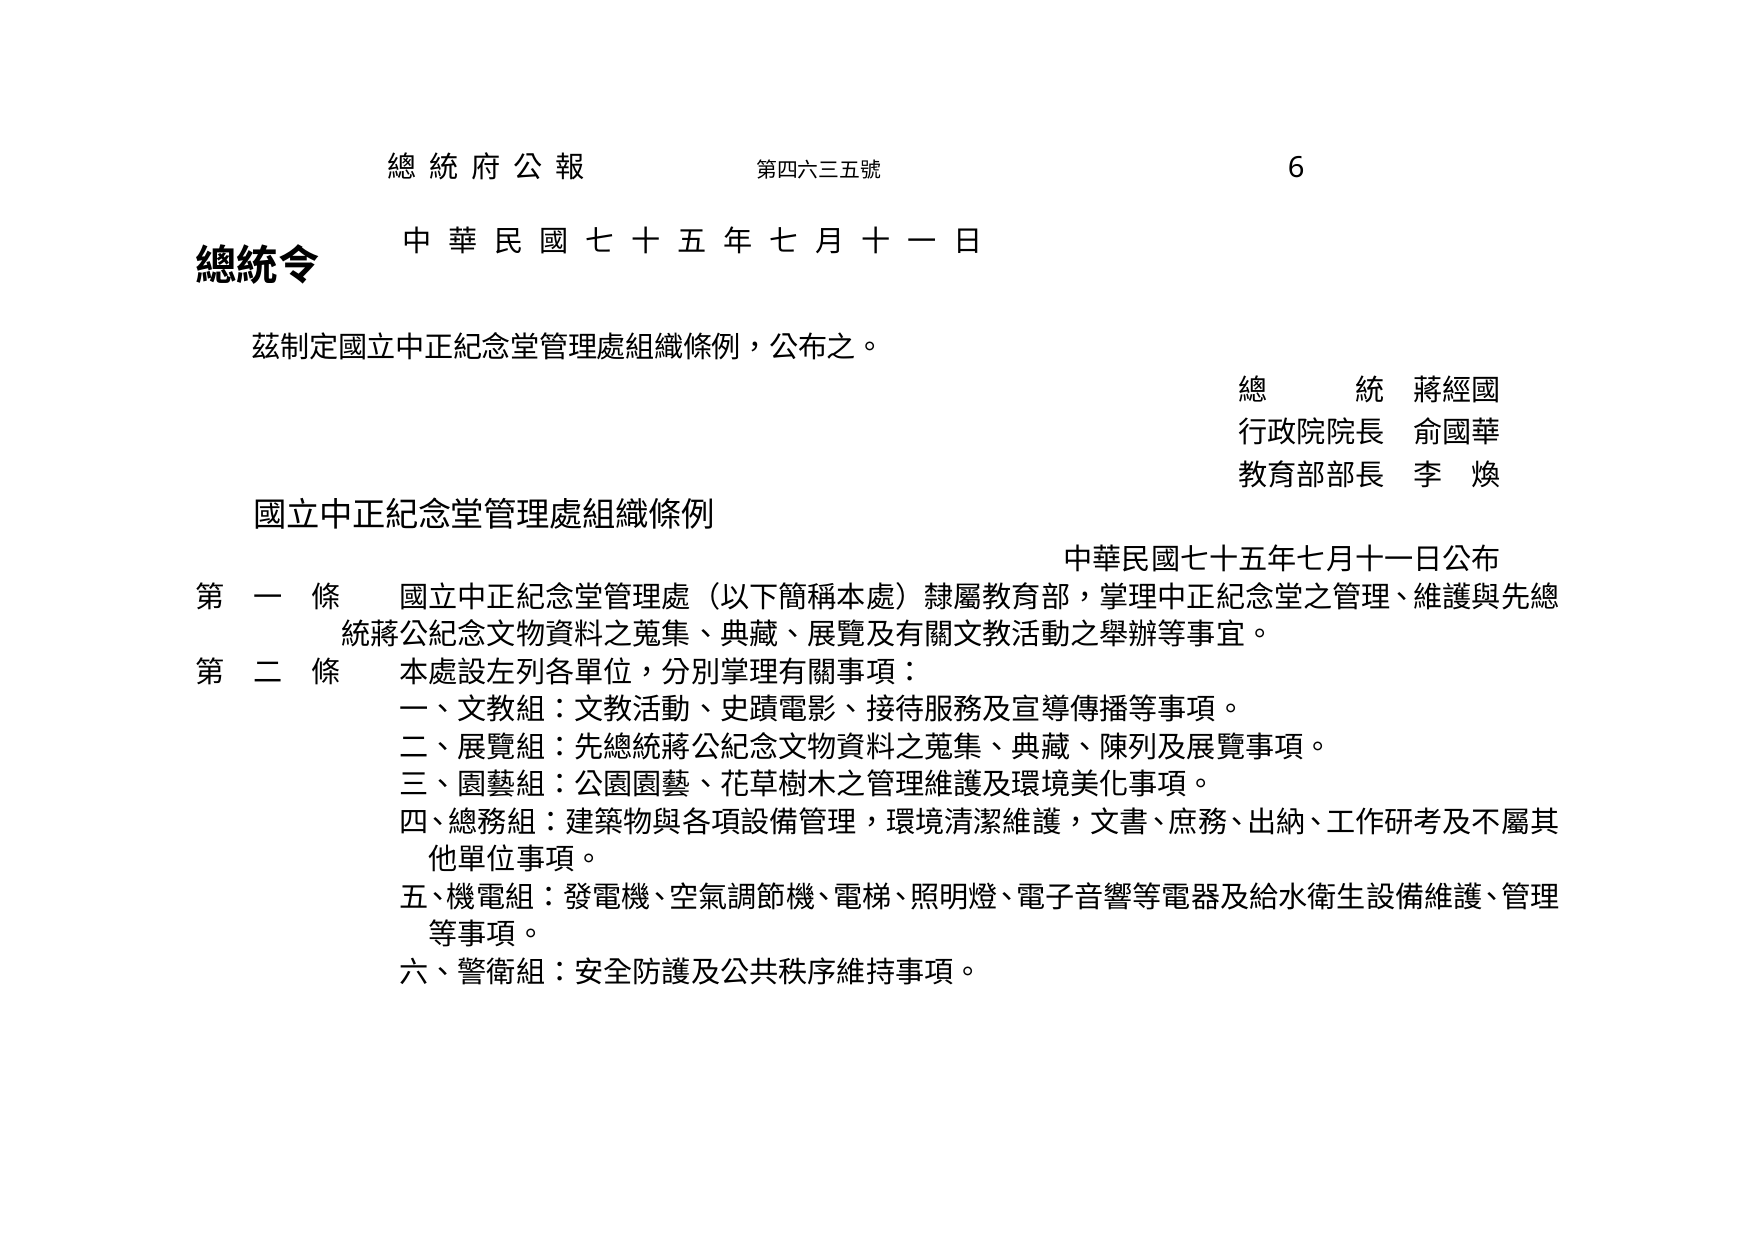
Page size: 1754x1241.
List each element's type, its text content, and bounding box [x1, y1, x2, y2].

text 第 二 條 本處設左列各單位，分別掌理有關事項： [195, 652, 1559, 689]
text 三、園藝組：公園園藝、花草樹木之管理維護及環境美化事項。 [399, 764, 1559, 802]
table_header 中華民國七十五年七月十一日 [399, 222, 986, 328]
text 五、機電組：發電機、空氣調節機、電梯、照明燈、電子音響等電器及給水衛生設備維護、管理等事項。 [399, 877, 1559, 952]
text 國立中正紀念堂管理處組織條例 [253, 493, 1559, 534]
text 茲制定國立中正紀念堂管理處組織條例，公布之。 [195, 328, 1559, 365]
text 中華民國七十五年七月十一日公布 [195, 539, 1501, 577]
text 二、展覽組：先總統蔣公紀念文物資料之蒐集、典藏、陳列及展覽事項。 [399, 727, 1559, 764]
text 第 一 條 國立中正紀念堂管理處（以下簡稱本處）隸屬教育部，掌理中正紀念堂之管理、維護與先總統蔣公紀念文物資料之蒐集、典藏、展覽及有關文教活動之舉辦等事宜。 [195, 577, 1559, 652]
text 一、文教組：文教活動、史蹟電影、接待服務及宣導傳播等事項。 [399, 689, 1559, 727]
text 六、警衛組：安全防護及公共秩序維持事項。 [399, 952, 1559, 989]
text 四、總務組：建築物與各項設備管理，環境清潔維護，文書、庶務、出納、工作研考及不屬其他單位事項。 [399, 802, 1559, 877]
text 總 統 蔣經國 [195, 370, 1501, 408]
text 行政院院長 俞國華 [195, 413, 1501, 450]
table_header 總統令 [192, 222, 399, 328]
text 教育部部長 李 煥 [195, 455, 1501, 493]
